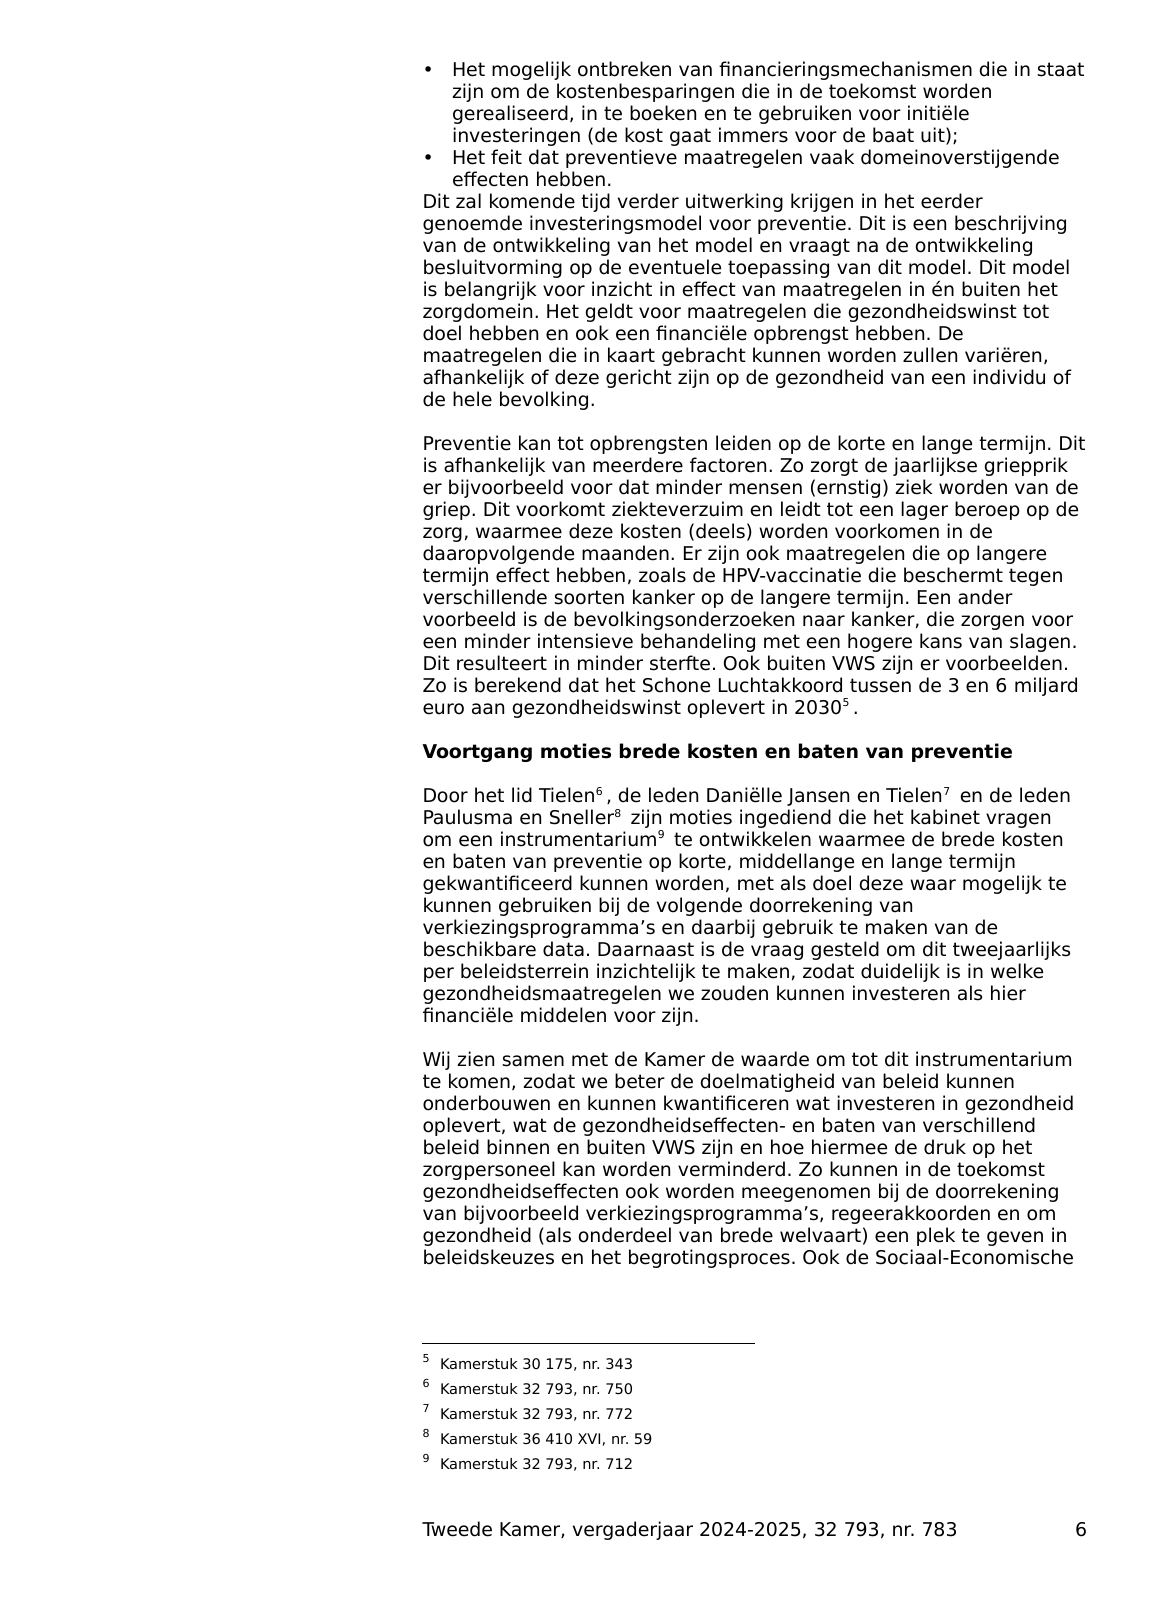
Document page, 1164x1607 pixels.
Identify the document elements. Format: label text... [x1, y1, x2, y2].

text Preventie kan tot opbrengsten leiden op de korte en lange termijn. Dit is afhankelijk van meerdere factoren. Zo zorgt de jaarlijkse griepprik er bijvoorbeeld voor dat minder mensen (ernstig) ziek worden van de griep. Dit voorkomt ziekteverzuim en leidt tot een lager beroep op de zorg, waarmee deze kosten (deels) worden voorkomen in de daaropvolgende maanden. Er zijn ook maatregelen die op langere termijn effect hebben, zoals de HPV-vaccinatie die beschermt tegen verschillende soorten kanker op de langere termijn. Een ander voorbeeld is de bevolkingsonderzoeken naar kanker, die zorgen voor een minder intensieve behandeling met een hogere kans van slagen. Dit resulteert in minder sterfte. Ook buiten VWS zijn er voorbeelden. Zo is berekend dat het Schone Luchtakkoord tussen de 3 en 6 miljard euro aan gezondheidswinst oplevert in 2030. [422, 433, 1087, 719]
text Dit zal komende tijd verder uitwerking krijgen in het eerder genoemde investeringsmodel voor preventie. Dit is een beschrijving van de ontwikkeling van het model en vraagt na de ontwikkeling besluitvorming op de eventuele toepassing van dit model. Dit model is belangrijk voor inzicht in effect van maatregelen in én buiten het zorgdomein. Het geldt voor maatregelen die gezondheidswinst tot doel hebben en ook een financiële opbrengst hebben. De maatregelen die in kaart gebracht kunnen worden zullen variëren, afhankelijk of deze gericht zijn op de gezondheid van een individu of de hele bevolking. [422, 191, 1087, 411]
text Wij zien samen met de Kamer de waarde om tot dit instrumentarium te komen, zodat we beter de doelmatigheid van beleid kunnen onderbouwen en kunnen kwantificeren wat investeren in gezondheid oplevert, wat de gezondheidseffecten- en baten van verschillend beleid binnen en buiten VWS zijn en hoe hiermee de druk op het zorgpersoneel kan worden verminderd. Zo kunnen in de toekomst gezondheidseffecten ook worden meegenomen bij de doorrekening van bijvoorbeeld verkiezingsprogramma’s, regeerakkoorden en om gezondheid (als onderdeel van brede welvaart) een plek te geven in beleidskeuzes en het begrotingsproces. Ook de Sociaal-Economische [422, 1049, 1087, 1269]
text Kamerstuk 32 793, nr. 772 [422, 1402, 1087, 1424]
text • Het mogelijk ontbreken van financieringsmechanismen die in staat zijn om de kostenbesparingen die in de toekomst worden gerealiseerd, in te boeken en te gebruiken voor initiële investeringen (de kost gaat immers voor de baat uit); [422, 59, 1087, 147]
text Kamerstuk 32 793, nr. 750 [422, 1377, 1087, 1399]
text • Het feit dat preventieve maatregelen vaak domeinoverstijgende effecten hebben. [422, 147, 1087, 191]
text Kamerstuk 36 410 XVI, nr. 59 [422, 1427, 1087, 1449]
subtitle Voortgang moties brede kosten en baten van preventie [422, 741, 1087, 763]
text Door het lid Tielen, de leden Daniëlle Jansen en Tielen en de leden Paulusma en Sneller zijn moties ingediend die het kabinet vragen om een instrumentarium te ontwikkelen waarmee de brede kosten en baten van preventie op korte, middellange en lange termijn gekwantificeerd kunnen worden, met als doel deze waar mogelijk te kunnen gebruiken bij de volgende doorrekening van verkiezingsprogramma’s en daarbij gebruik te maken van de beschikbare data. Daarnaast is de vraag gesteld om dit tweejaarlijks per beleidsterrein inzichtelijk te maken, zodat duidelijk is in welke gezondheidsmaatregelen we zouden kunnen investeren als hier financiële middelen voor zijn. [422, 785, 1087, 1027]
text Kamerstuk 30 175, nr. 343 [422, 1352, 1087, 1374]
text Kamerstuk 32 793, nr. 712 [422, 1452, 1087, 1474]
